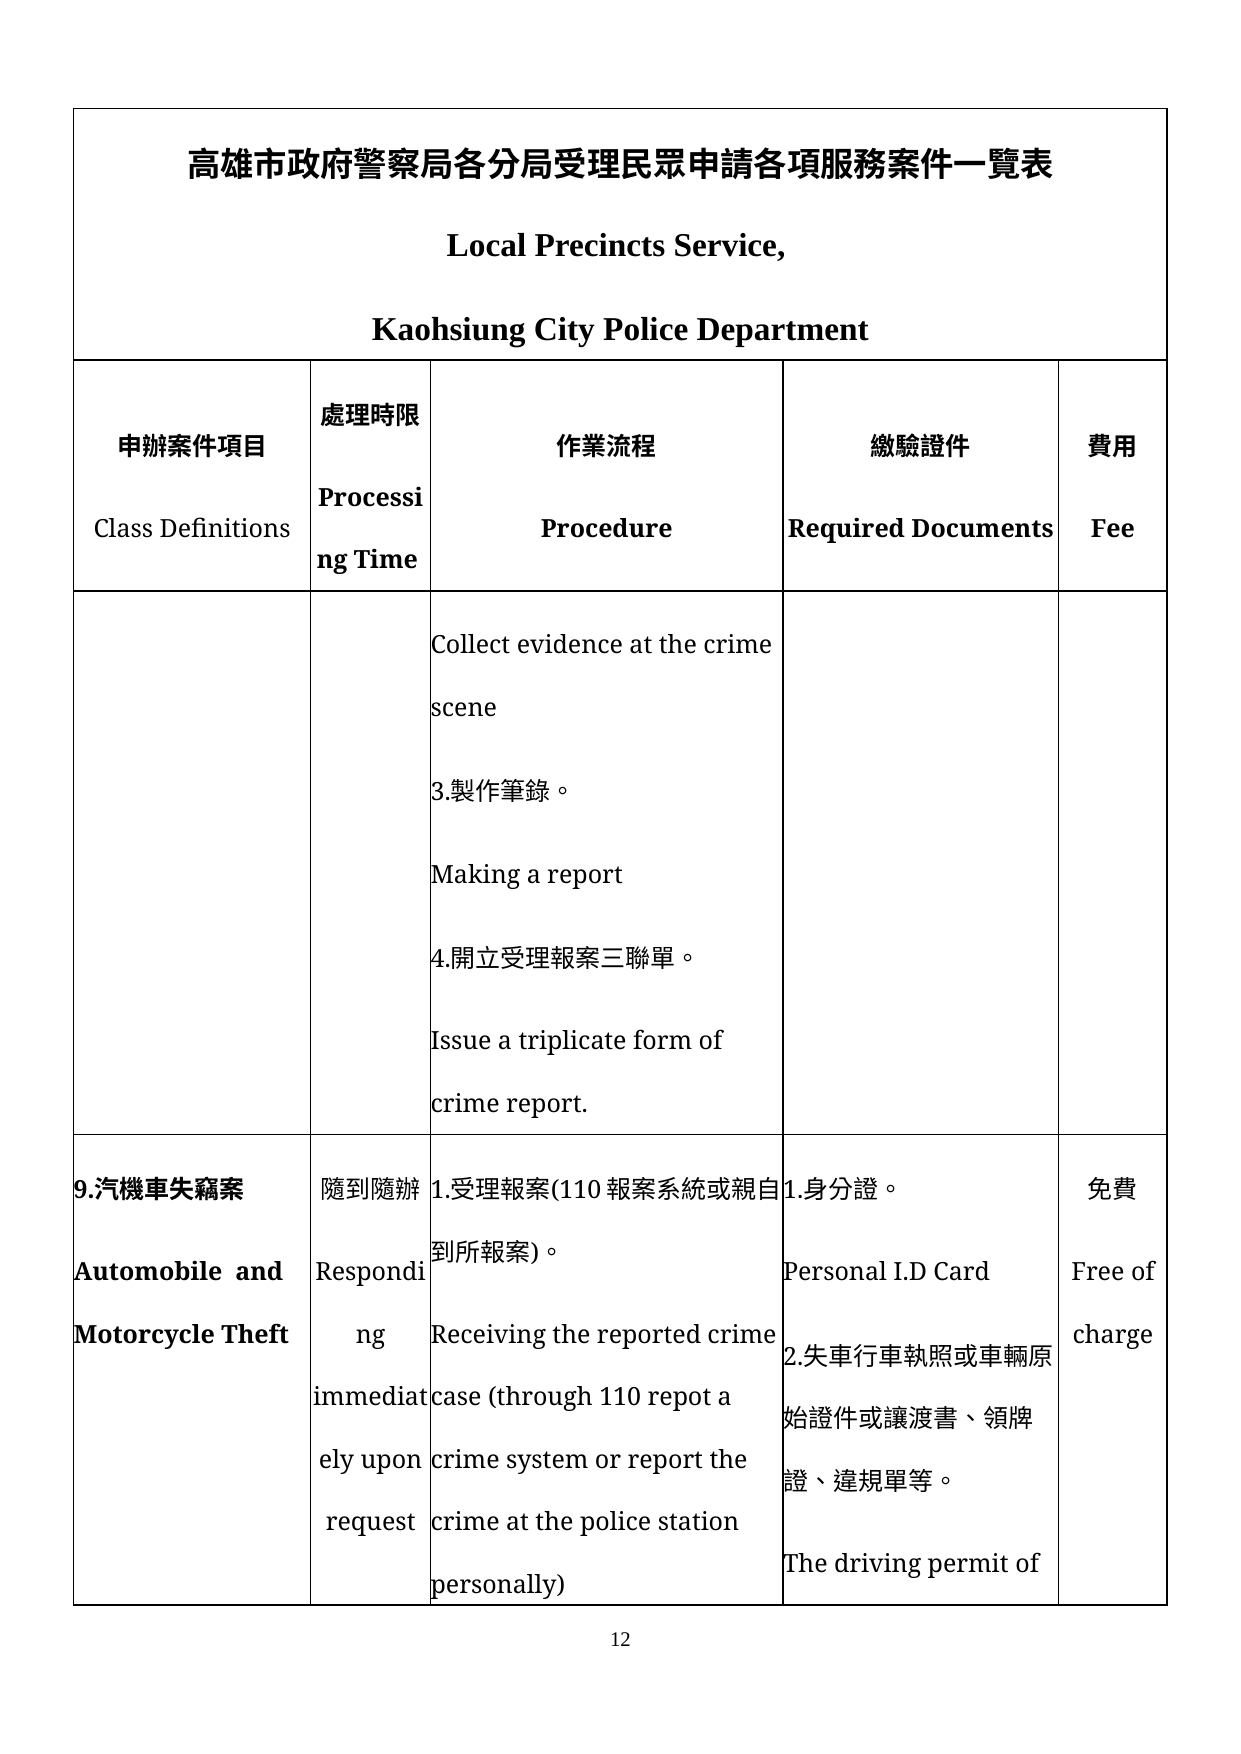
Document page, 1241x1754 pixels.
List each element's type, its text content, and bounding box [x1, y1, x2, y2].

table_cell [784, 592, 1058, 1134]
table_cell 隨到隨辦 Responding immediately upon request [311, 1135, 430, 1604]
table_cell 作業流程 Procedure [431, 361, 782, 590]
table_cell Collect evidence at the crime scene 3.製作筆錄。 Making a report 4.開立受理報案三聯單。 Issue a triplicate form of crime report. [431, 592, 782, 1134]
table_cell 繳驗證件 Required Documents [784, 361, 1058, 590]
table_cell 處理時限 Processing Time [311, 361, 430, 590]
table_cell 申辦案件項目 Class Definitions [74, 361, 310, 590]
table_cell 費用 Fee [1059, 361, 1166, 590]
table_cell [311, 592, 430, 1134]
table_cell [74, 592, 310, 1134]
table_cell [1059, 592, 1166, 1134]
table_cell 1.身分證。 Personal I.D Card 2.失車行車執照或車輛原始證件或讓渡書、領牌證、違規單等。 The driving permit of [784, 1135, 1058, 1604]
table_cell 9.汽機車失竊案 Automobile and Motorcycle Theft [74, 1135, 310, 1604]
table_cell 1.受理報案(110報案系統或親自到所報案)。 Receiving the reported crime case (through 110 repot a crime system or report the crime at the police station personally) [431, 1135, 782, 1604]
table_cell 免費 Free of charge [1059, 1135, 1166, 1604]
table_header 高雄市政府警察局各分局受理民眾申請各項服務案件一覽表 Local Precincts Service, Kaohsiung City Police Department [74, 109, 1166, 359]
